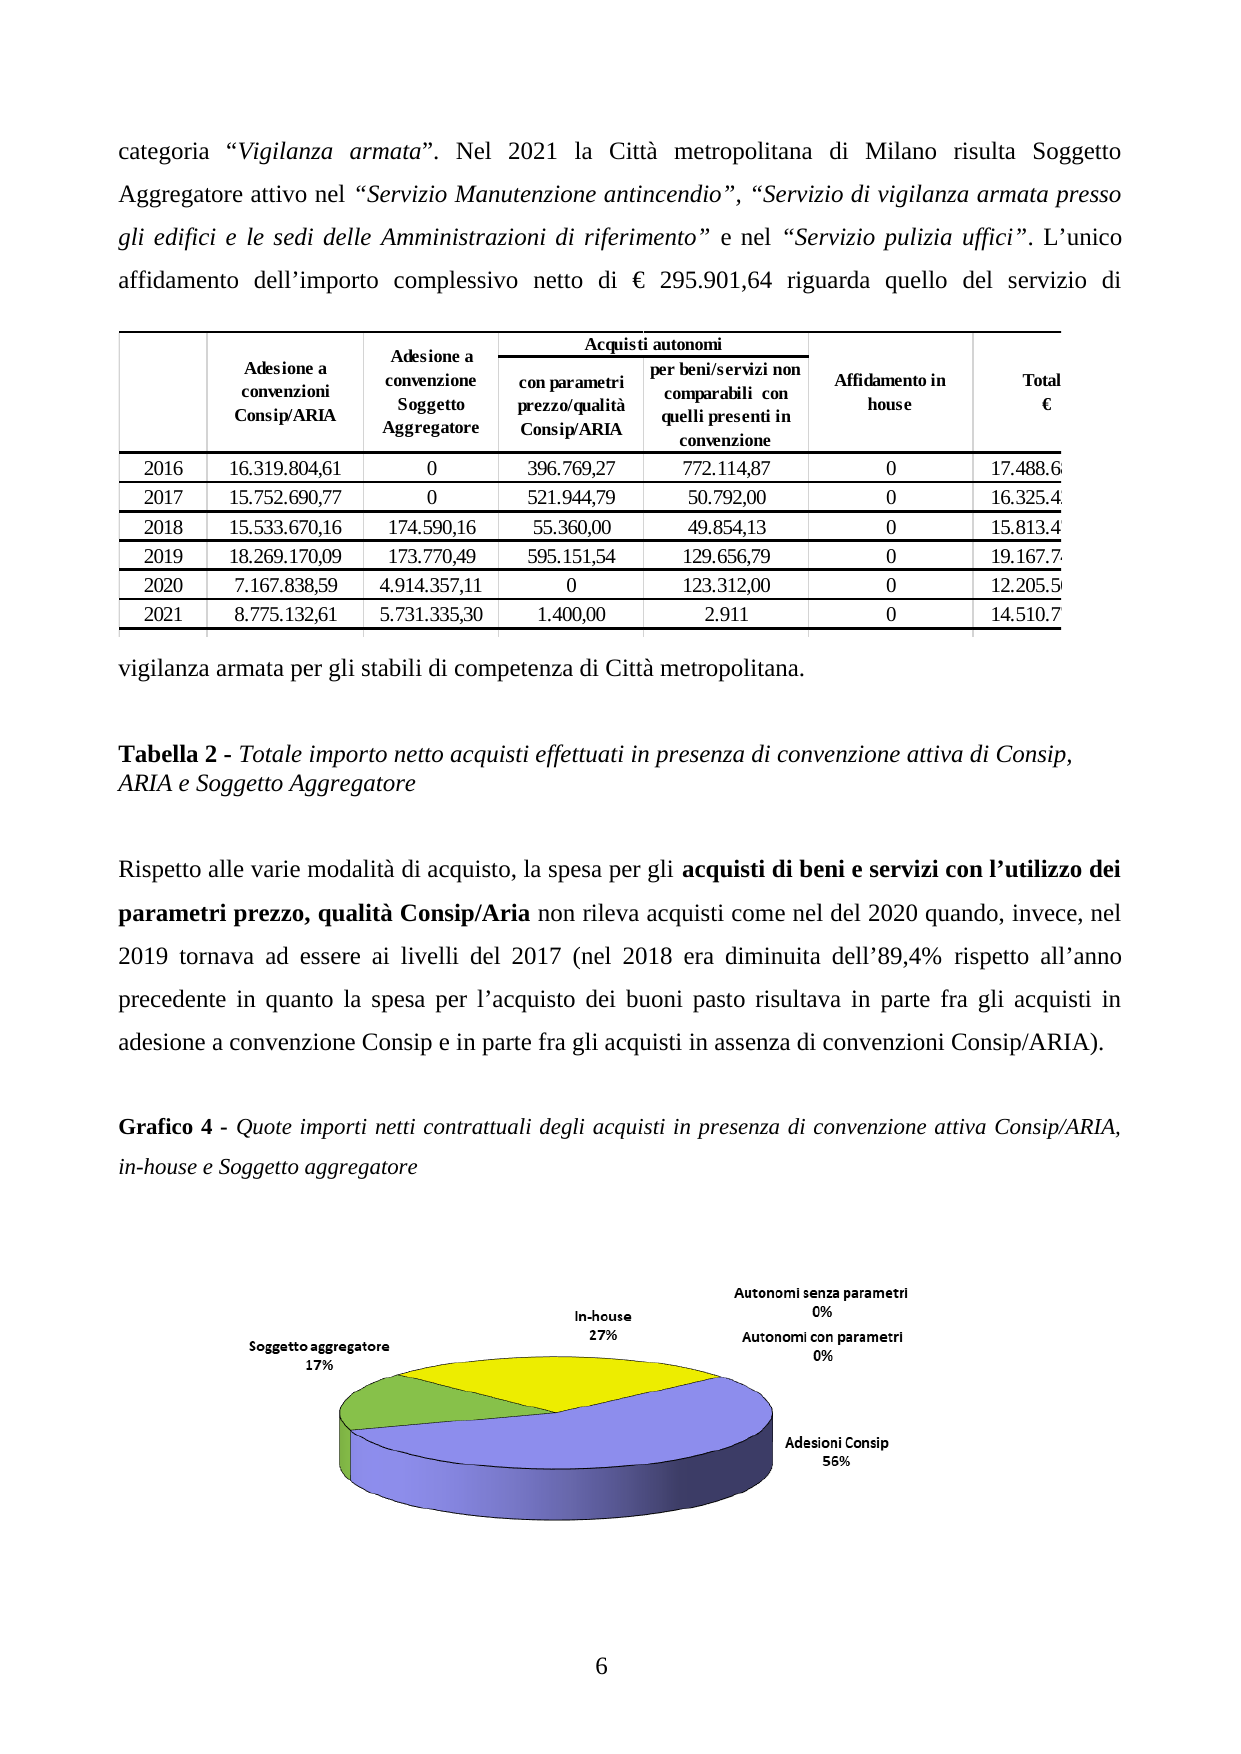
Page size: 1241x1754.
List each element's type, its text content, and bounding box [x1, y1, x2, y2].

text Rispetto alle varie modalità di acquisto, la spesa per gli acquisti di beni e servizi con l’utilizzo dei parametri prezzo, qualità Consip/Aria non rileva acquisti come nel del 2020 quando, invece, nel 2019 tornava ad essere ai livelli del 2017 (nel 2018 era diminuita dell’89,4% rispetto all’anno precedente in quanto la spesa per l’acquisto dei buoni pasto risultava in parte fra gli acquisti in adesione a convenzione Consip e in parte fra gli acquisti in assenza di convenzioni Consip/ARIA). [118, 854, 1122, 1056]
text Come sopra detto, la Città metropolitana di Milano rientra tra i trentadue Soggetti Aggregatori nazionali e quindi opera come centrale di acquisto, a livello regionale, al pari di Consip e ARIA nonché della Provincia di Brescia. Nel 2018 la stessa ha attivato la sua prima Convenzione nella categoria “Vigilanza armata”. Nel 2021 la Città metropolitana di Milano risulta Soggetto Aggregatore attivo nel “Servizio Manutenzione antincendio”, “Servizio di vigilanza armata presso gli edifici e le sedi delle Amministrazioni di riferimento” e nel “Servizio pulizia uffici”. L’unico affidamento dell’importo complessivo netto di € 295.901,64 riguarda quello del servizio di vigilanza armata per gli stabili di competenza di Città metropolitana. [644, 358, 808, 451]
text Come sopra detto, la Città metropolitana di Milano rientra tra i trentadue Soggetti Aggregatori nazionali e quindi opera come centrale di acquisto, a livello regionale, al pari di Consip e ARIA nonché della Provincia di Brescia. Nel 2018 la stessa ha attivato la sua prima Convenzione nella categoria “Vigilanza armata”. Nel 2021 la Città metropolitana di Milano risulta Soggetto Aggregatore attivo nel “Servizio Manutenzione antincendio”, “Servizio di vigilanza armata presso gli edifici e le sedi delle Amministrazioni di riferimento” e nel “Servizio pulizia uffici”. L’unico affidamento dell’importo complessivo netto di € 295.901,64 riguarda quello del servizio di vigilanza armata per gli stabili di competenza di Città metropolitana. [208, 333, 363, 451]
text Come sopra detto, la Città metropolitana di Milano rientra tra i trentadue Soggetti Aggregatori nazionali e quindi opera come centrale di acquisto, a livello regionale, al pari di Consip e ARIA nonché della Provincia di Brescia. Nel 2018 la stessa ha attivato la sua prima Convenzione nella categoria “Vigilanza armata”. Nel 2021 la Città metropolitana di Milano risulta Soggetto Aggregatore attivo nel “Servizio Manutenzione antincendio”, “Servizio di vigilanza armata presso gli edifici e le sedi delle Amministrazioni di riferimento” e nel “Servizio pulizia uffici”. L’unico affidamento dell’importo complessivo netto di € 295.901,64 riguarda quello del servizio di vigilanza armata per gli stabili di competenza di Città metropolitana. [809, 333, 972, 451]
picture [139, 1188, 1116, 1654]
text Come sopra detto, la Città metropolitana di Milano rientra tra i trentadue Soggetti Aggregatori nazionali e quindi opera come centrale di acquisto, a livello regionale, al pari di Consip e ARIA nonché della Provincia di Brescia. Nel 2018 la stessa ha attivato la sua prima Convenzione nella categoria “Vigilanza armata”. Nel 2021 la Città metropolitana di Milano risulta Soggetto Aggregatore attivo nel “Servizio Manutenzione antincendio”, “Servizio di vigilanza armata presso gli edifici e le sedi delle Amministrazioni di riferimento” e nel “Servizio pulizia uffici”. L’unico affidamento dell’importo complessivo netto di € 295.901,64 riguarda quello del servizio di vigilanza armata per gli stabili di competenza di Città metropolitana. [118, 136, 1122, 682]
text Tabella 2 - Totale importo netto acquisti effettuati in presenza di convenzione attiva di Consip, ARIA e Soggetto Aggregatore [118, 739, 1122, 797]
text Grafico 4 - Quote importi netti contrattuali degli acquisti in presenza di convenzione attiva Consip/ARIA, in-house e Soggetto aggregatore [118, 1113, 1122, 1179]
text Come sopra detto, la Città metropolitana di Milano rientra tra i trentadue Soggetti Aggregatori nazionali e quindi opera come centrale di acquisto, a livello regionale, al pari di Consip e ARIA nonché della Provincia di Brescia. Nel 2018 la stessa ha attivato la sua prima Convenzione nella categoria “Vigilanza armata”. Nel 2021 la Città metropolitana di Milano risulta Soggetto Aggregatore attivo nel “Servizio Manutenzione antincendio”, “Servizio di vigilanza armata presso gli edifici e le sedi delle Amministrazioni di riferimento” e nel “Servizio pulizia uffici”. L’unico affidamento dell’importo complessivo netto di € 295.901,64 riguarda quello del servizio di vigilanza armata per gli stabili di competenza di Città metropolitana. [364, 333, 498, 451]
